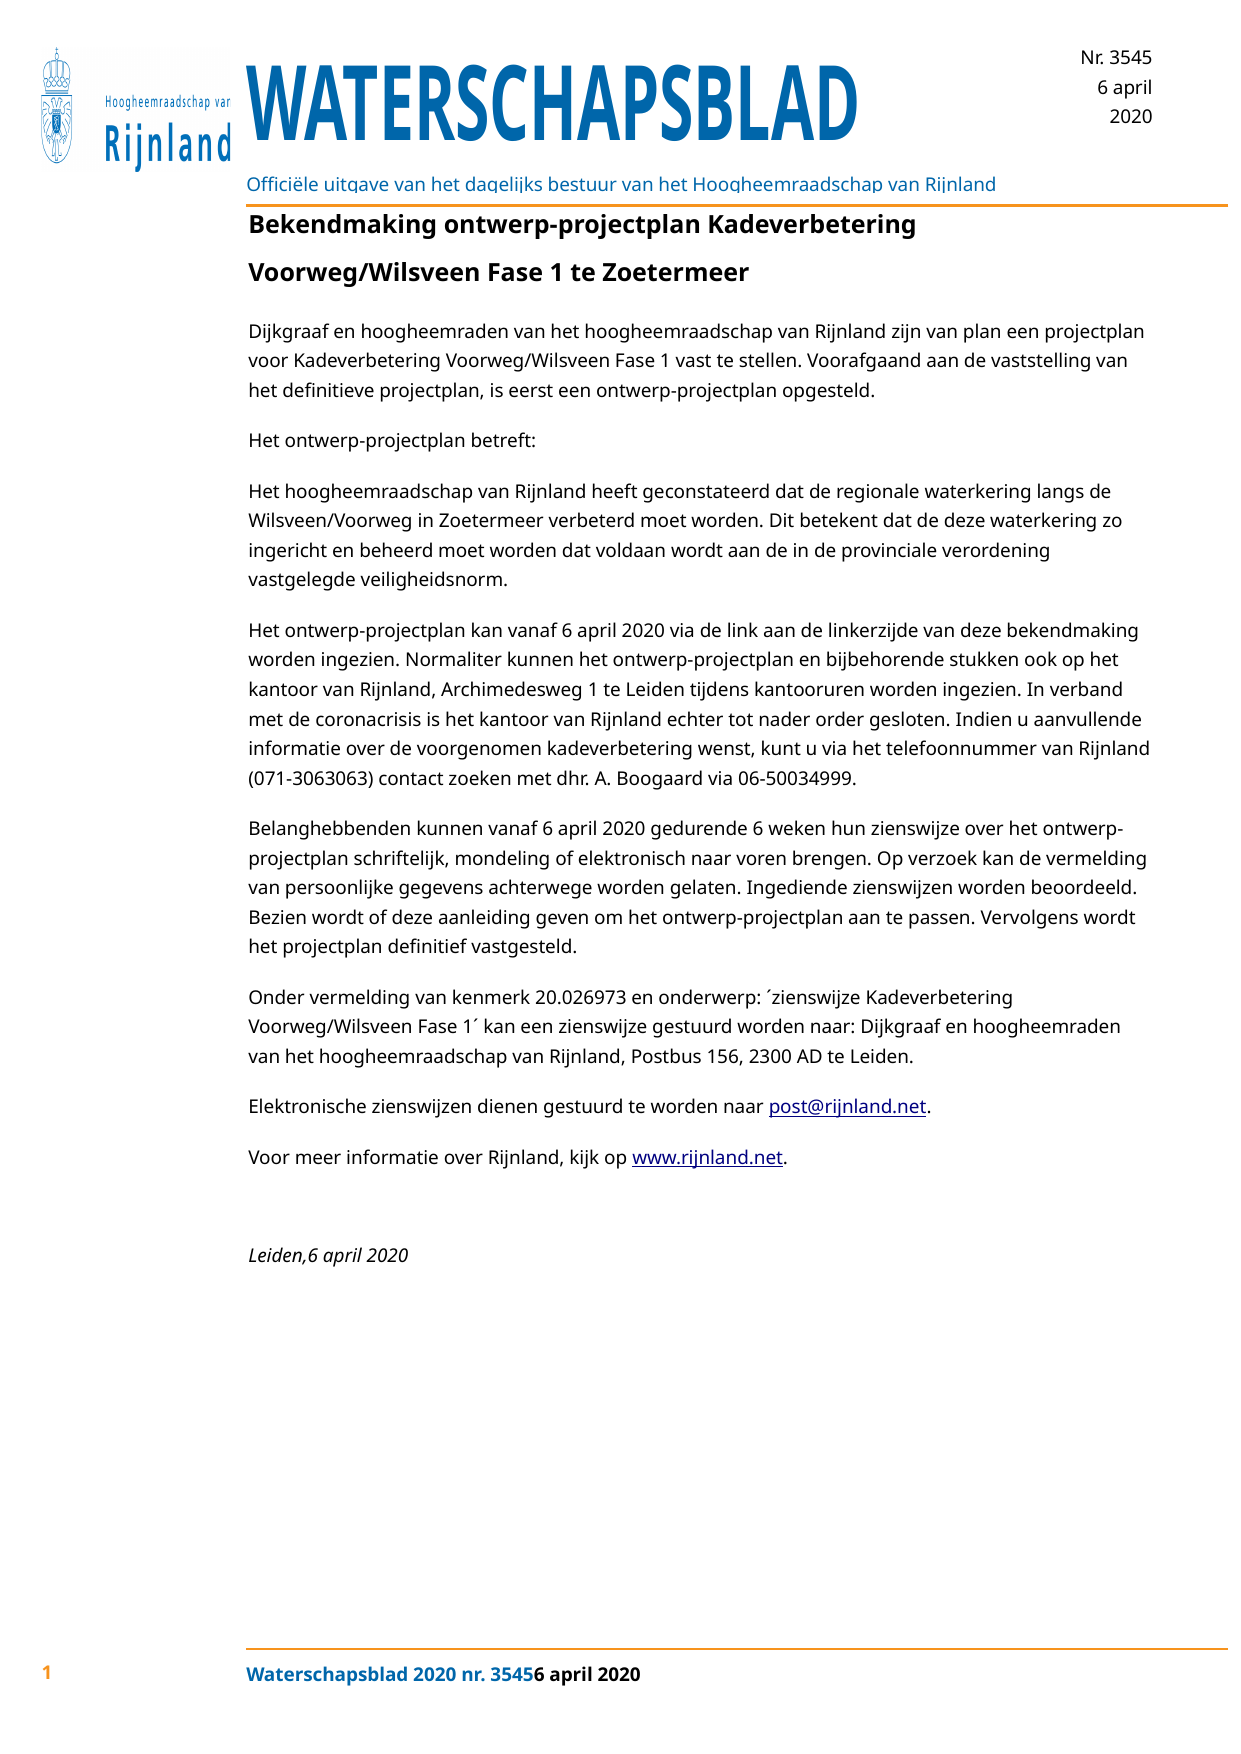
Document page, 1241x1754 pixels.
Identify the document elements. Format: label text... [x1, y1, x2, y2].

text Elektronische zienswijzen dienen gestuurd te worden naar post@rijnland.net. [248, 1094, 1152, 1119]
text Het ontwerp-projectplan betreft: [248, 427, 1152, 453]
text Belanghebbenden kunnen vanaf 6 april 2020 gedurende 6 weken hun zienswijze over het ontwerp-projectplan schriftelijk, mondeling of elektronisch naar voren brengen. Op verzoek kan de vermelding van persoonlijke gegevens achterwege worden gelaten. Ingediende zienswijzen worden beoordeeld. Bezien wordt of deze aanleiding geven om het ontwerp-projectplan aan te passen. Vervolgens wordt het projectplan definitief vastgesteld. [248, 815, 1152, 959]
text Leiden,6 april 2020 [248, 1242, 1152, 1268]
text Het hoogheemraadschap van Rijnland heeft geconstateerd dat de regionale waterkering langs de Wilsveen/Voorweg in Zoetermeer verbeterd moet worden. Dit betekent dat de deze waterkering zo ingericht en beheerd moet worden dat voldaan wordt aan de in de provinciale verordening vastgelegde veiligheidsnorm. [248, 478, 1152, 592]
text Onder vermelding van kenmerk 20.026973 en onderwerp: ´zienswijze Kadeverbetering Voorweg/Wilsveen Fase 1´ kan een zienswijze gestuurd worden naar: Dijkgraaf en hoogheemraden van het hoogheemraadschap van Rijnland, Postbus 156, 2300 AD te Leiden. [248, 984, 1152, 1069]
text Dijkgraaf en hoogheemraden van het hoogheemraadschap van Rijnland zijn van plan een projectplan voor Kadeverbetering Voorweg/Wilsveen Fase 1 vast te stellen. Voorafgaand aan de vaststelling van het definitieve projectplan, is eerst een ontwerp-projectplan opgesteld. [248, 318, 1152, 403]
text Voor meer informatie over Rijnland, kijk op www.rijnland.net. [248, 1144, 1152, 1170]
text Bekendmaking ontwerp-projectplan Kadeverbetering Voorweg/Wilsveen Fase 1 te Zoetermeer [248, 207, 1152, 288]
picture [41, 47, 231, 172]
text Het ontwerp-projectplan kan vanaf 6 april 2020 via de link aan de linkerzijde van deze bekendmaking worden ingezien. Normaliter kunnen het ontwerp-projectplan en bijbehorende stukken ook op het kantoor van Rijnland, Archimedesweg 1 te Leiden tijdens kantooruren worden ingezien. In verband met de coronacrisis is het kantoor van Rijnland echter tot nader order gesloten. Indien u aanvullende informatie over de voorgenomen kadeverbetering wenst, kunt u via het telefoonnummer van Rijnland (071-3063063) contact zoeken met dhr. A. Boogaard via 06-50034999. [248, 617, 1152, 791]
